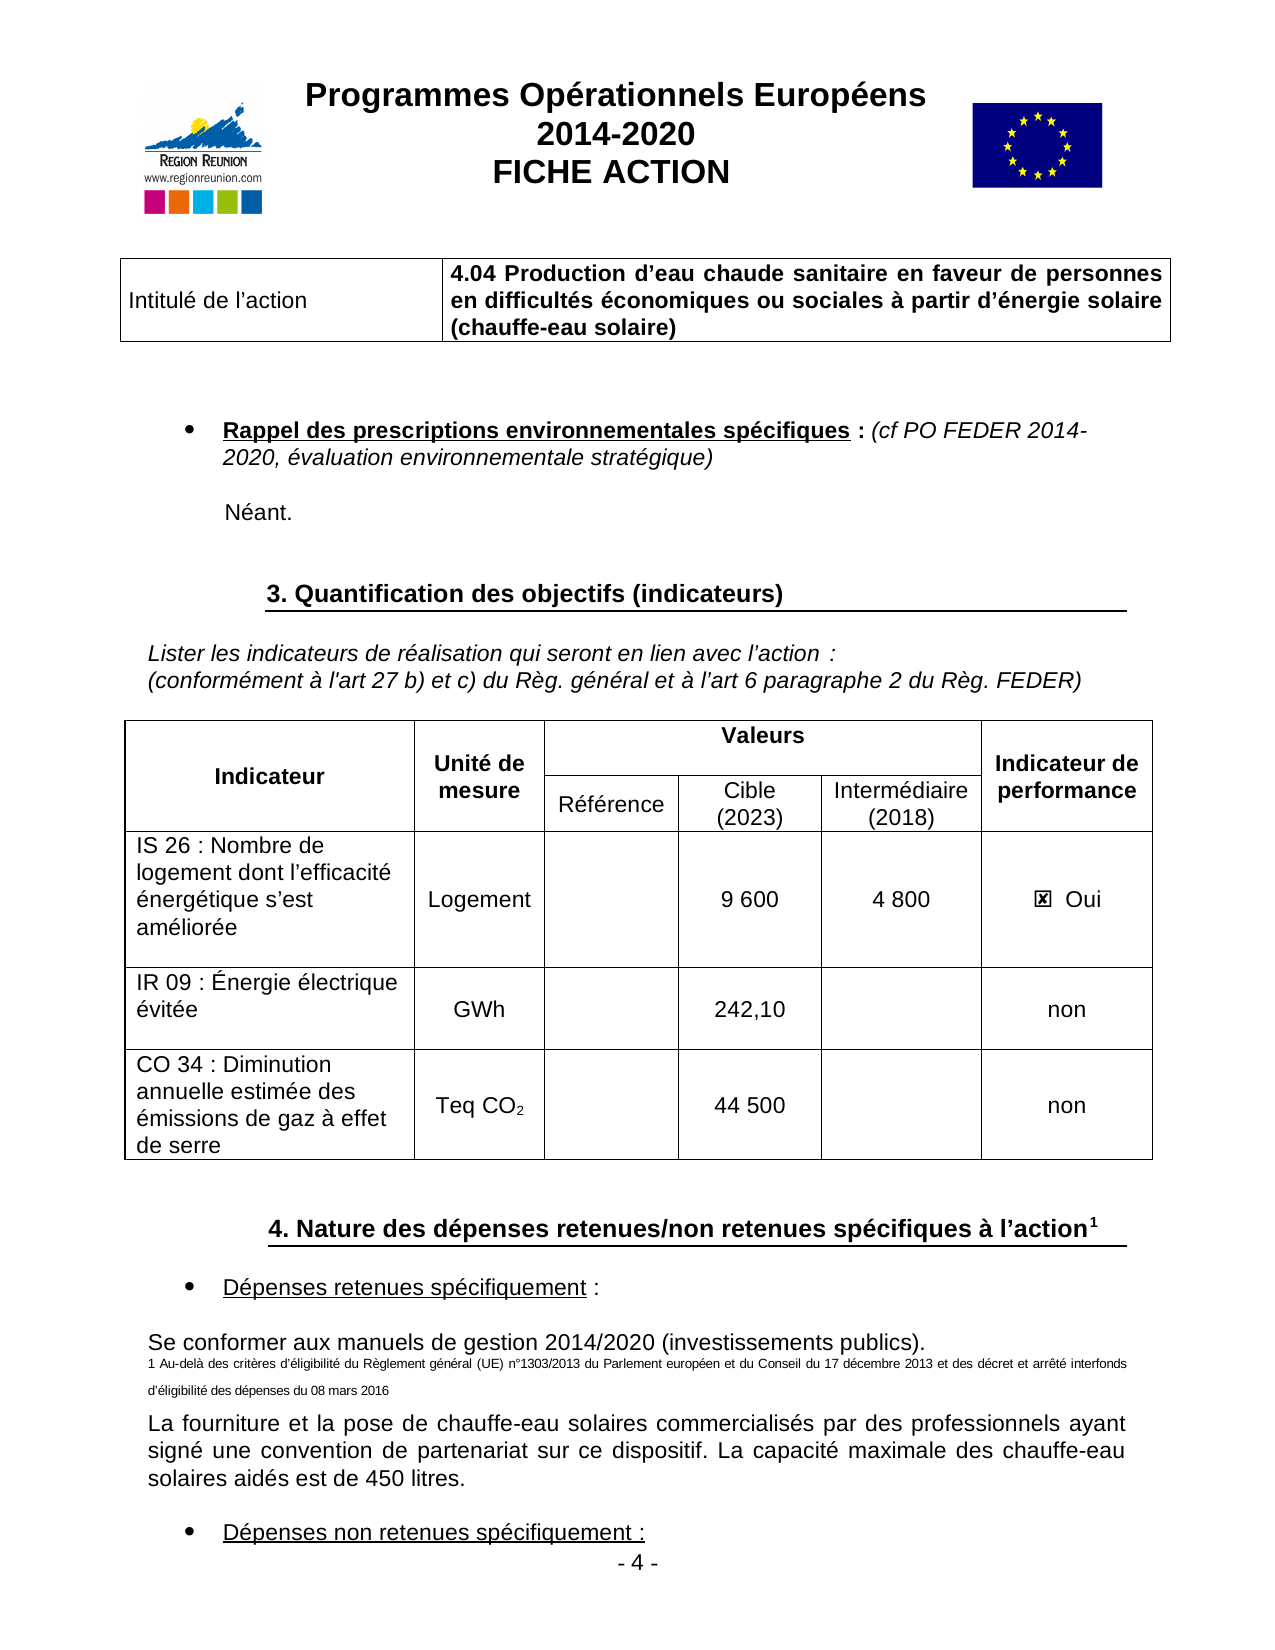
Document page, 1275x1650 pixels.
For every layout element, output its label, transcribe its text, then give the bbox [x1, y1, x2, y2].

table_cell Logement [415, 832, 544, 967]
table_header Valeurs [545, 721, 981, 775]
table_cell GWh [415, 968, 544, 1049]
picture [140, 81, 266, 225]
table_cell [545, 832, 678, 967]
text (conformément à l'art 27 b) et c) du Règ. général et à l’art 6 paragraphe 2 du Règ. FEDER) [148, 666, 1127, 693]
table_cell Référence [545, 776, 678, 831]
table_cell [545, 1050, 678, 1159]
list Dépenses non retenues spécifiquement : [185, 1518, 1127, 1546]
table_cell Cible (2023) [679, 776, 821, 831]
list La fourniture et la pose de chauffe-eau solaires commercialisés par des professionnels ayant signé une convention de partenariat sur ce dispositif. La capacité maximale des chauffe-eau solaires aidés est de 450 litres. [148, 1410, 1127, 1491]
table_cell Intermédiaire (2018) [822, 776, 981, 831]
subtitle 3. Quantification des objectifs (indicateurs) [265, 579, 1127, 610]
table_cell 242,10 [679, 968, 821, 1049]
table_cell IS 26 : Nombre de logement dont l’efficacité énergétique s’est améliorée [126, 832, 414, 967]
table_header Unité de mesure [415, 721, 544, 831]
table_cell [822, 968, 981, 1049]
table_cell 4 800 [822, 832, 981, 967]
table_cell Teq CO2 [415, 1050, 544, 1159]
text Néant. [224, 498, 1127, 525]
subtitle 4. Nature des dépenses retenues/non retenues spécifiques à l’action1 [268, 1214, 1127, 1245]
picture [972, 103, 1103, 188]
table_cell 9 600 [679, 832, 821, 967]
text Lister les indicateurs de réalisation qui seront en lien avec l’action : [148, 639, 1127, 666]
table_cell non [982, 1050, 1152, 1159]
table_cell CO 34 : Diminution annuelle estimée des émissions de gaz à effet de serre [126, 1050, 414, 1159]
table_cell 44 500 [679, 1050, 821, 1159]
list 1 Au-delà des critères d’éligibilité du Règlement général (UE) n°1303/2013 du Parlement européen et du Conseil du 17 décembre 2013 et des décret et arrêté interfonds d’éligibilité des dépenses du 08 mars 2016 [148, 1356, 1127, 1410]
list Rappel des prescriptions environnementales spécifiques : (cf PO FEDER 2014-2020, évaluation environnementale stratégique) [185, 416, 1127, 471]
table_header Indicateur de performance [982, 721, 1152, 831]
list Dépenses retenues spécifiquement : [185, 1274, 1127, 1301]
table_cell non [982, 968, 1152, 1049]
table_cell [822, 1050, 981, 1159]
table_header Indicateur [126, 721, 414, 831]
table_cell  Oui [982, 832, 1152, 967]
text Se conformer aux manuels de gestion 2014/2020 (investissements publics). [148, 1328, 1127, 1356]
table_cell [545, 968, 678, 1049]
table_cell IR 09 : Énergie électrique évitée [126, 968, 414, 1049]
